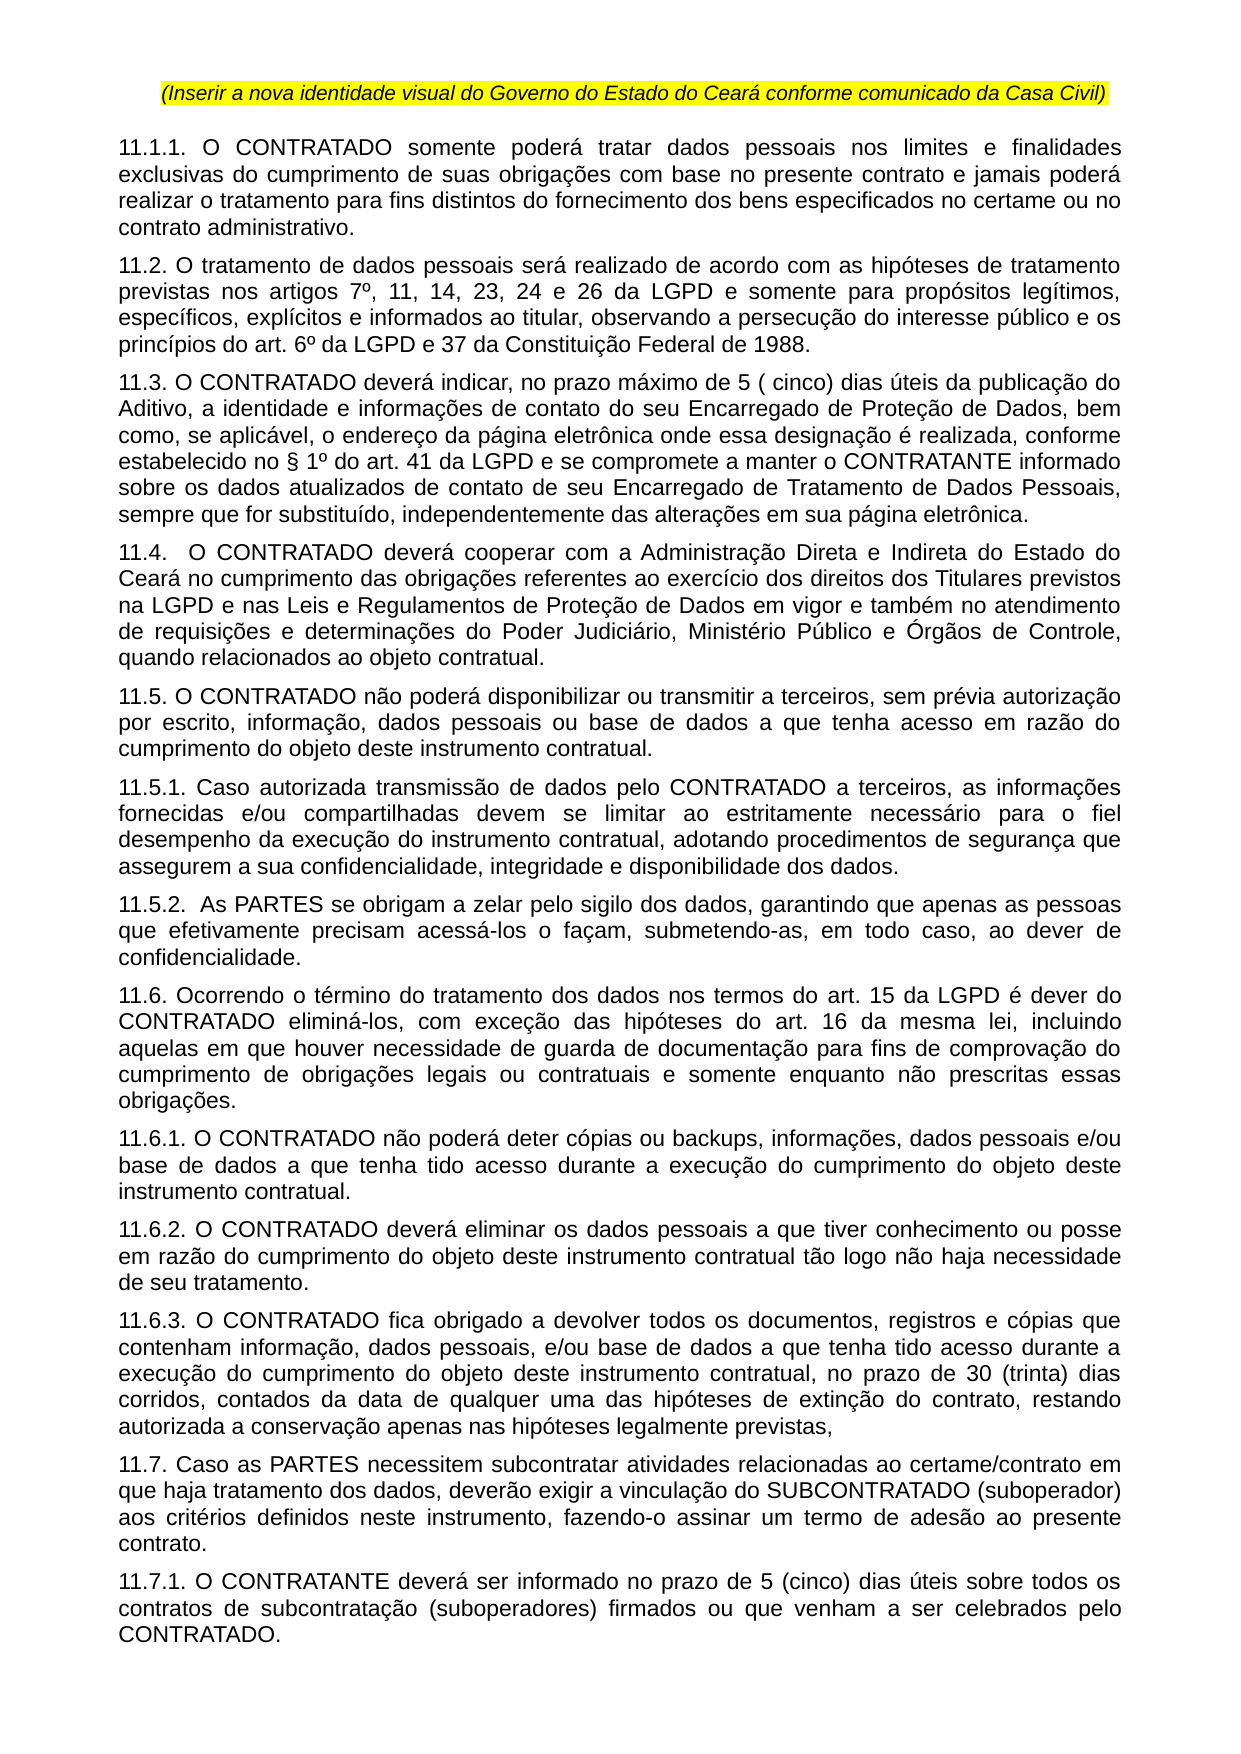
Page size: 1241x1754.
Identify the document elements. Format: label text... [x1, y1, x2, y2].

text 11.5.1. Caso autorizada transmissão de dados pelo CONTRATADO a terceiros, as informações fornecidas e/ou compartilhadas devem se limitar ao estritamente necessário para o fiel desempenho da execução do instrumento contratual, adotando procedimentos de segurança que assegurem a sua confidencialidade, integridade e disponibilidade dos dados. [118, 773, 1122, 879]
text 11.6.1. O CONTRATADO não poderá deter cópias ou backups, informações, dados pessoais e/ou base de dados a que tenha tido acesso durante a execução do cumprimento do objeto deste instrumento contratual. [118, 1125, 1122, 1204]
list 11.4. O CONTRATADO deverá cooperar com a Administração Direta e Indireta do Estado do Ceará no cumprimento das obrigações referentes ao exercício dos direitos dos Titulares previstos na LGPD e nas Leis e Regulamentos de Proteção de Dados em vigor e também no atendimento de requisições e determinações do Poder Judiciário, Ministério Público e Órgãos de Controle, quando relacionados ao objeto contratual. [118, 539, 1122, 671]
text 11.7. Caso as PARTES necessitem subcontratar atividades relacionadas ao certame/contrato em que haja tratamento dos dados, deverão exigir a vinculação do SUBCONTRATADO (suboperador) aos critérios definidos neste instrumento, fazendo-o assinar um termo de adesão ao presente contrato. [118, 1451, 1122, 1556]
list 11.1.1. O CONTRATADO somente poderá tratar dados pessoais nos limites e finalidades exclusivas do cumprimento de suas obrigações com base no presente contrato e jamais poderá realizar o tratamento para fins distintos do fornecimento dos bens especificados no certame ou no contrato administrativo. [118, 134, 1122, 240]
text 11.7.1. O CONTRATANTE deverá ser informado no prazo de 5 (cinco) dias úteis sobre todos os contratos de subcontratação (suboperadores) firmados ou que venham a ser celebrados pelo CONTRATADO. [118, 1568, 1122, 1647]
list 11.3. O CONTRATADO deverá indicar, no prazo máximo de 5 ( cinco) dias úteis da publicação do Aditivo, a identidade e informações de contato do seu Encarregado de Proteção de Dados, bem como, se aplicável, o endereço da página eletrônica onde essa designação é realizada, conforme estabelecido no § 1º do art. 41 da LGPD e se compromete a manter o CONTRATANTE informado sobre os dados atualizados de contato de seu Encarregado de Tratamento de Dados Pessoais, sempre que for substituído, independentemente das alterações em sua página eletrônica. [118, 369, 1122, 527]
text 11.6. Ocorrendo o término do tratamento dos dados nos termos do art. 15 da LGPD é dever do CONTRATADO eliminá-los, com exceção das hipóteses do art. 16 da mesma lei, incluindo aquelas em que houver necessidade de guarda de documentação para fins de comprovação do cumprimento de obrigações legais ou contratuais e somente enquanto não prescritas essas obrigações. [118, 982, 1122, 1113]
text 11.5.2. As PARTES se obrigam a zelar pelo sigilo dos dados, garantindo que apenas as pessoas que efetivamente precisam acessá-los o façam, submetendo-as, em todo caso, ao dever de confidencialidade. [118, 891, 1122, 970]
list 11.2. O tratamento de dados pessoais será realizado de acordo com as hipóteses de tratamento previstas nos artigos 7º, 11, 14, 23, 24 e 26 da LGPD e somente para propósitos legítimos, específicos, explícitos e informados ao titular, observando a persecução do interesse público e os princípios do art. 6º da LGPD e 37 da Constituição Federal de 1988. [118, 252, 1122, 357]
text 11.6.3. O CONTRATADO fica obrigado a devolver todos os documentos, registros e cópias que contenham informação, dados pessoais, e/ou base de dados a que tenha tido acesso durante a execução do cumprimento do objeto deste instrumento contratual, no prazo de 30 (trinta) dias corridos, contados da data de qualquer uma das hipóteses de extinção do contrato, restando autorizada a conservação apenas nas hipóteses legalmente previstas, [118, 1307, 1122, 1439]
text 11.6.2. O CONTRATADO deverá eliminar os dados pessoais a que tiver conhecimento ou posse em razão do cumprimento do objeto deste instrumento contratual tão logo não haja necessidade de seu tratamento. [118, 1216, 1122, 1295]
list 11.5. O CONTRATADO não poderá disponibilizar ou transmitir a terceiros, sem prévia autorização por escrito, informação, dados pessoais ou base de dados a que tenha acesso em razão do cumprimento do objeto deste instrumento contratual. [118, 683, 1122, 762]
